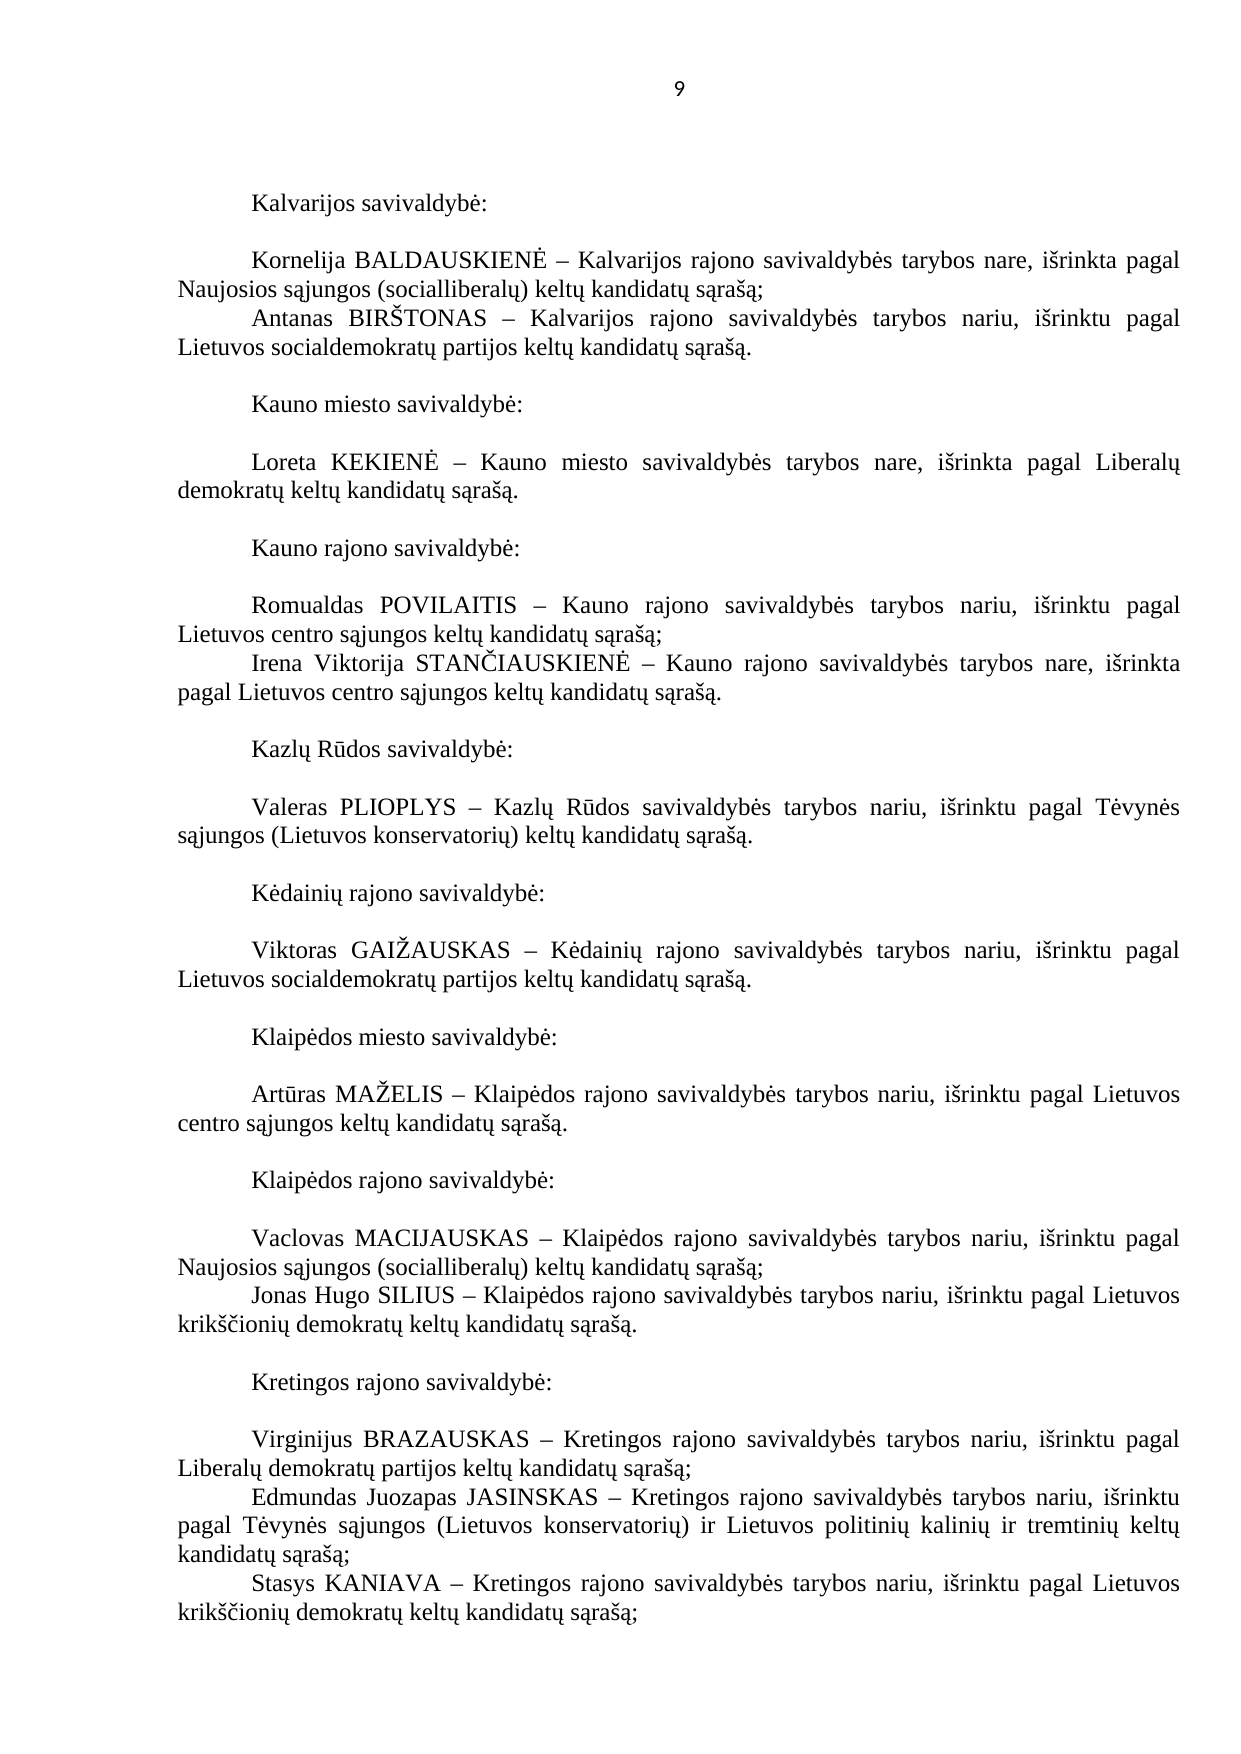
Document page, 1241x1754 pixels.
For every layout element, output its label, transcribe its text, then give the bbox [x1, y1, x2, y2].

text Antanas BIRŠTONAS – Kalvarijos rajono savivaldybės tarybos nariu, išrinktu pagal Lietuvos socialdemokratų partijos keltų kandidatų sąrašą. [177, 303, 1181, 361]
text Kornelija BALDAUSKIENĖ – Kalvarijos rajono savivaldybės tarybos nare, išrinkta pagal Naujosios sąjungos (socialliberalų) keltų kandidatų sąrašą; [177, 246, 1181, 303]
text Klaipėdos miesto savivaldybė: [177, 1022, 1181, 1051]
text Kauno miesto savivaldybė: [177, 389, 1181, 418]
text Stasys KANIAVA – Kretingos rajono savivaldybės tarybos nariu, išrinktu pagal Lietuvos krikščionių demokratų keltų kandidatų sąrašą; [177, 1568, 1181, 1626]
text Irena Viktorija STANČIAUSKIENĖ – Kauno rajono savivaldybės tarybos nare, išrinkta pagal Lietuvos centro sąjungos keltų kandidatų sąrašą. [177, 648, 1181, 706]
text Jonas Hugo SILIUS – Klaipėdos rajono savivaldybės tarybos nariu, išrinktu pagal Lietuvos krikščionių demokratų keltų kandidatų sąrašą. [177, 1281, 1181, 1338]
text Loreta KEKIENĖ – Kauno miesto savivaldybės tarybos nare, išrinkta pagal Liberalų demokratų keltų kandidatų sąrašą. [177, 447, 1181, 504]
text Valeras PLIOPLYS – Kazlų Rūdos savivaldybės tarybos nariu, išrinktu pagal Tėvynės sąjungos (Lietuvos konservatorių) keltų kandidatų sąrašą. [177, 792, 1181, 849]
text Kėdainių rajono savivaldybė: [177, 878, 1181, 907]
text Kazlų Rūdos savivaldybė: [177, 734, 1181, 763]
text Artūras MAŽELIS – Klaipėdos rajono savivaldybės tarybos nariu, išrinktu pagal Lietuvos centro sąjungos keltų kandidatų sąrašą. [177, 1079, 1181, 1137]
text Vaclovas MACIJAUSKAS – Klaipėdos rajono savivaldybės tarybos nariu, išrinktu pagal Naujosios sąjungos (socialliberalų) keltų kandidatų sąrašą; [177, 1223, 1181, 1281]
text Klaipėdos rajono savivaldybė: [177, 1166, 1181, 1194]
text Kretingos rajono savivaldybė: [177, 1367, 1181, 1396]
text Kalvarijos savivaldybė: [177, 188, 1181, 217]
text Romualdas POVILAITIS – Kauno rajono savivaldybės tarybos nariu, išrinktu pagal Lietuvos centro sąjungos keltų kandidatų sąrašą; [177, 591, 1181, 648]
text Virginijus BRAZAUSKAS – Kretingos rajono savivaldybės tarybos nariu, išrinktu pagal Liberalų demokratų partijos keltų kandidatų sąrašą; [177, 1424, 1181, 1482]
text Viktoras GAIŽAUSKAS – Kėdainių rajono savivaldybės tarybos nariu, išrinktu pagal Lietuvos socialdemokratų partijos keltų kandidatų sąrašą. [177, 936, 1181, 993]
text Kauno rajono savivaldybė: [177, 533, 1181, 562]
text Edmundas Juozapas JASINSKAS – Kretingos rajono savivaldybės tarybos nariu, išrinktu pagal Tėvynės sąjungos (Lietuvos konservatorių) ir Lietuvos politinių kalinių ir tremtinių keltų kandidatų sąrašą; [177, 1482, 1181, 1568]
